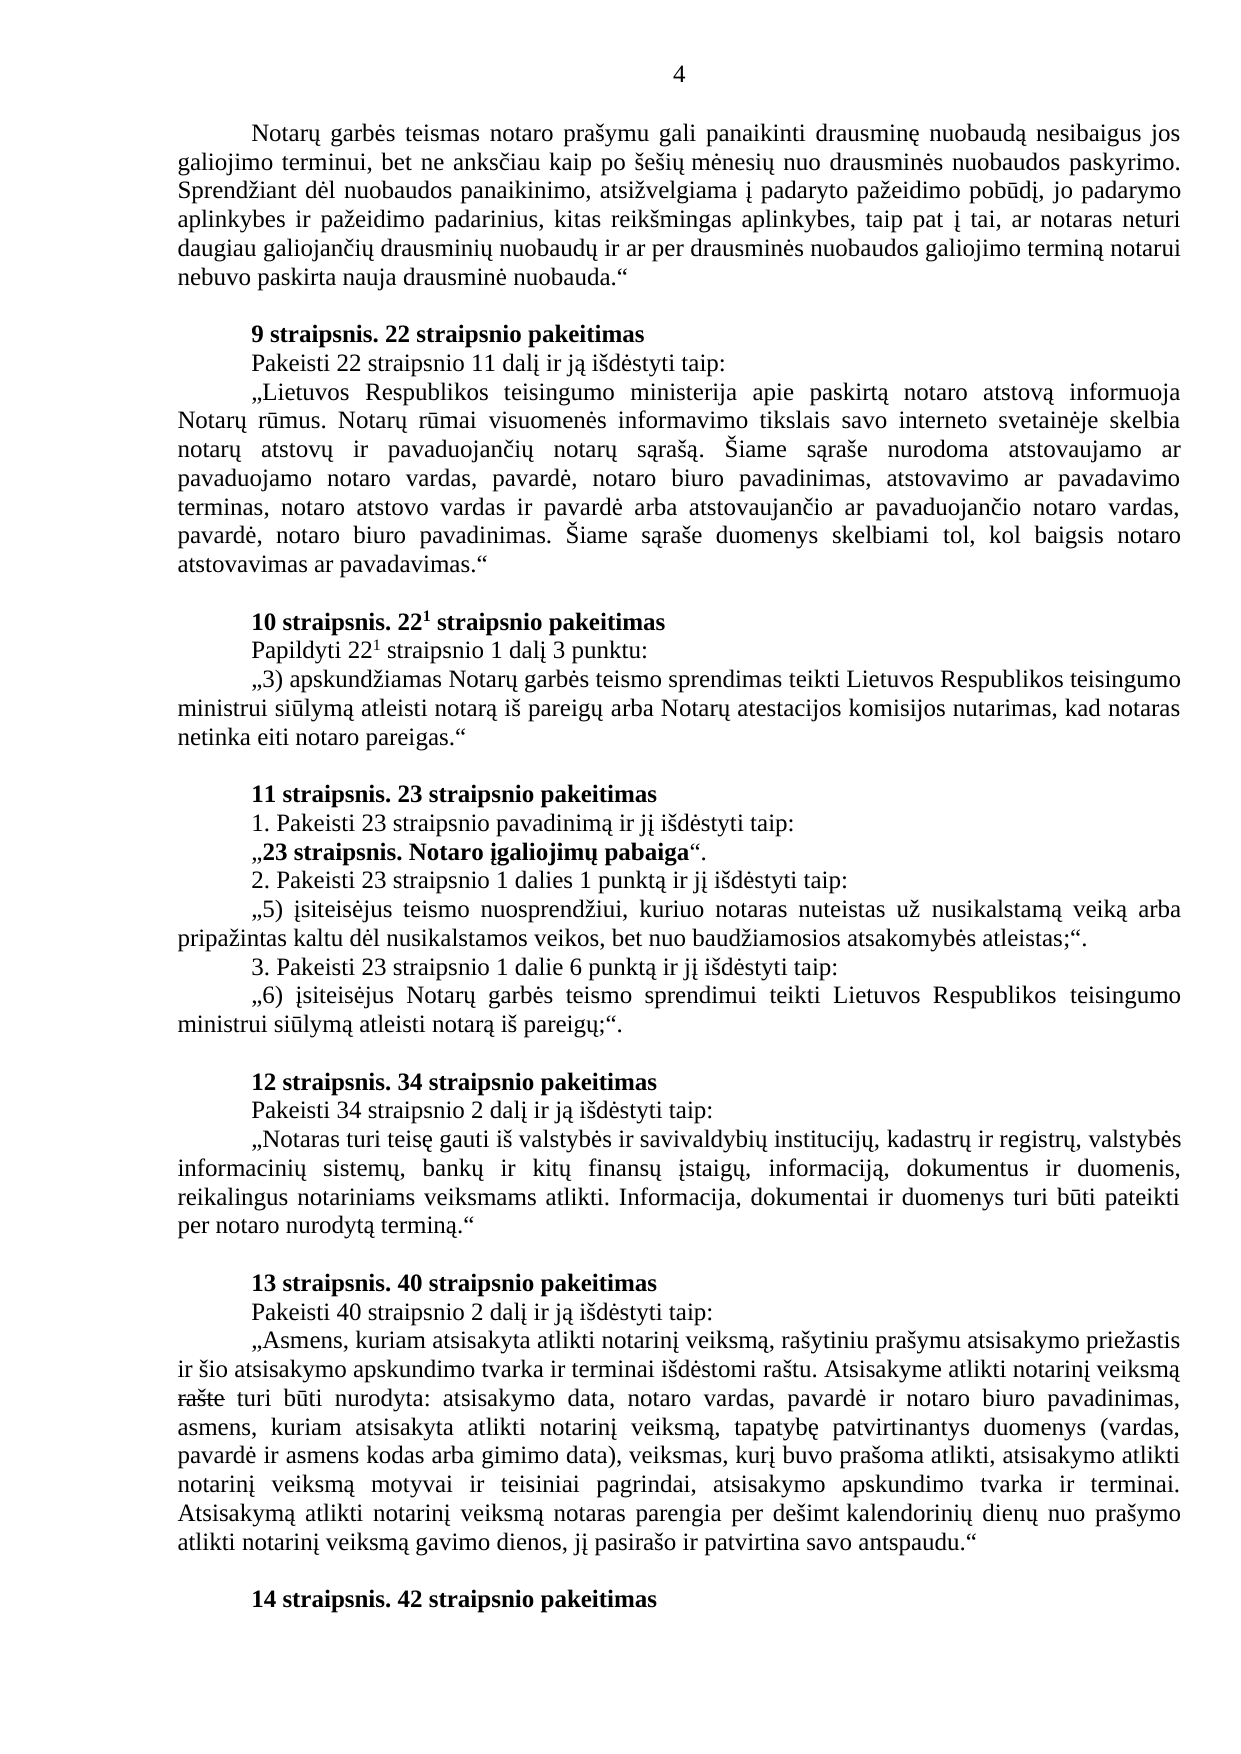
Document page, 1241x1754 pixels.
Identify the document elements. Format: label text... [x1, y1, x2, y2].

text Notarų garbės teismas notaro prašymu gali panaikinti drausminę nuobaudą nesibaigus jos galiojimo terminui, bet ne anksčiau kaip po šešių mėnesių nuo drausminės nuobaudos paskyrimo. Sprendžiant dėl nuobaudos panaikinimo, atsižvelgiama į padaryto pažeidimo pobūdį, jo padarymo aplinkybes ir pažeidimo padarinius, kitas reikšmingas aplinkybes, taip pat į tai, ar notaras neturi daugiau galiojančių drausminių nuobaudų ir ar per drausminės nuobaudos galiojimo terminą notarui nebuvo paskirta nauja drausminė nuobauda.“ [177, 118, 1181, 291]
text 13 straipsnis. 40 straipsnio pakeitimas [177, 1268, 1181, 1297]
text 9 straipsnis. 22 straipsnio pakeitimas [177, 319, 1181, 348]
text 10 straipsnis. 221 straipsnio pakeitimas [177, 607, 1181, 636]
text 11 straipsnis. 23 straipsnio pakeitimas [177, 779, 1181, 808]
text „3) apskundžiamas Notarų garbės teismo sprendimas teikti Lietuvos Respublikos teisingumo ministrui siūlymą atleisti notarą iš pareigų arba Notarų atestacijos komisijos nutarimas, kad notaras netinka eiti notaro pareigas.“ [177, 664, 1181, 751]
text „5) įsiteisėjus teismo nuosprendžiui, kuriuo notaras nuteistas už nusikalstamą veiką arba pripažintas kaltu dėl nusikalstamos veikos, bet nuo baudžiamosios atsakomybės atleistas;“. [177, 894, 1181, 952]
text Pakeisti 40 straipsnio 2 dalį ir ją išdėstyti taip: [177, 1297, 1181, 1326]
text „Asmens, kuriam atsisakyta atlikti notarinį veiksmą, rašytiniu prašymu atsisakymo priežastis ir šio atsisakymo apskundimo tvarka ir terminai išdėstomi raštu. Atsisakyme atlikti notarinį veiksmą rašte turi būti nurodyta: atsisakymo data, notaro vardas, pavardė ir notaro biuro pavadinimas, asmens, kuriam atsisakyta atlikti notarinį veiksmą, tapatybę patvirtinantys duomenys (vardas, pavardė ir asmens kodas arba gimimo data), veiksmas, kurį buvo prašoma atlikti, atsisakymo atlikti notarinį veiksmą motyvai ir teisiniai pagrindai, atsisakymo apskundimo tvarka ir terminai. Atsisakymą atlikti notarinį veiksmą notaras parengia per dešimt kalendorinių dienų nuo prašymo atlikti notarinį veiksmą gavimo dienos, jį pasirašo ir patvirtina savo antspaudu.“ [177, 1326, 1181, 1556]
text 1. Pakeisti 23 straipsnio pavadinimą ir jį išdėstyti taip: [177, 808, 1181, 837]
text Papildyti 221 straipsnio 1 dalį 3 punktu: [177, 636, 1181, 664]
text 2. Pakeisti 23 straipsnio 1 dalies 1 punktą ir jį išdėstyti taip: [177, 866, 1181, 894]
text Pakeisti 34 straipsnio 2 dalį ir ją išdėstyti taip: [177, 1096, 1181, 1124]
text „Lietuvos Respublikos teisingumo ministerija apie paskirtą notaro atstovą informuoja Notarų rūmus. Notarų rūmai visuomenės informavimo tikslais savo interneto svetainėje skelbia notarų atstovų ir pavaduojančių notarų sąrašą. Šiame sąraše nurodoma atstovaujamo ar pavaduojamo notaro vardas, pavardė, notaro biuro pavadinimas, atstovavimo ar pavadavimo terminas, notaro atstovo vardas ir pavardė arba atstovaujančio ar pavaduojančio notaro vardas, pavardė, notaro biuro pavadinimas. Šiame sąraše duomenys skelbiami tol, kol baigsis notaro atstovavimas ar pavadavimas.“ [177, 377, 1181, 578]
text 14 straipsnis. 42 straipsnio pakeitimas [177, 1584, 1181, 1613]
text „6) įsiteisėjus Notarų garbės teismo sprendimui teikti Lietuvos Respublikos teisingumo ministrui siūlymą atleisti notarą iš pareigų;“. [177, 981, 1181, 1038]
text „Notaras turi teisę gauti iš valstybės ir savivaldybių institucijų, kadastrų ir registrų, valstybės informacinių sistemų, bankų ir kitų finansų įstaigų, informaciją, dokumentus ir duomenis, reikalingus notariniams veiksmams atlikti. Informacija, dokumentai ir duomenys turi būti pateikti per notaro nurodytą terminą.“ [177, 1124, 1181, 1239]
text Pakeisti 22 straipsnio 11 dalį ir ją išdėstyti taip: [177, 348, 1181, 377]
text 12 straipsnis. 34 straipsnio pakeitimas [177, 1067, 1181, 1096]
text „23 straipsnis. Notaro įgaliojimų pabaiga“. [177, 837, 1181, 866]
text 3. Pakeisti 23 straipsnio 1 dalie 6 punktą ir jį išdėstyti taip: [177, 952, 1181, 981]
